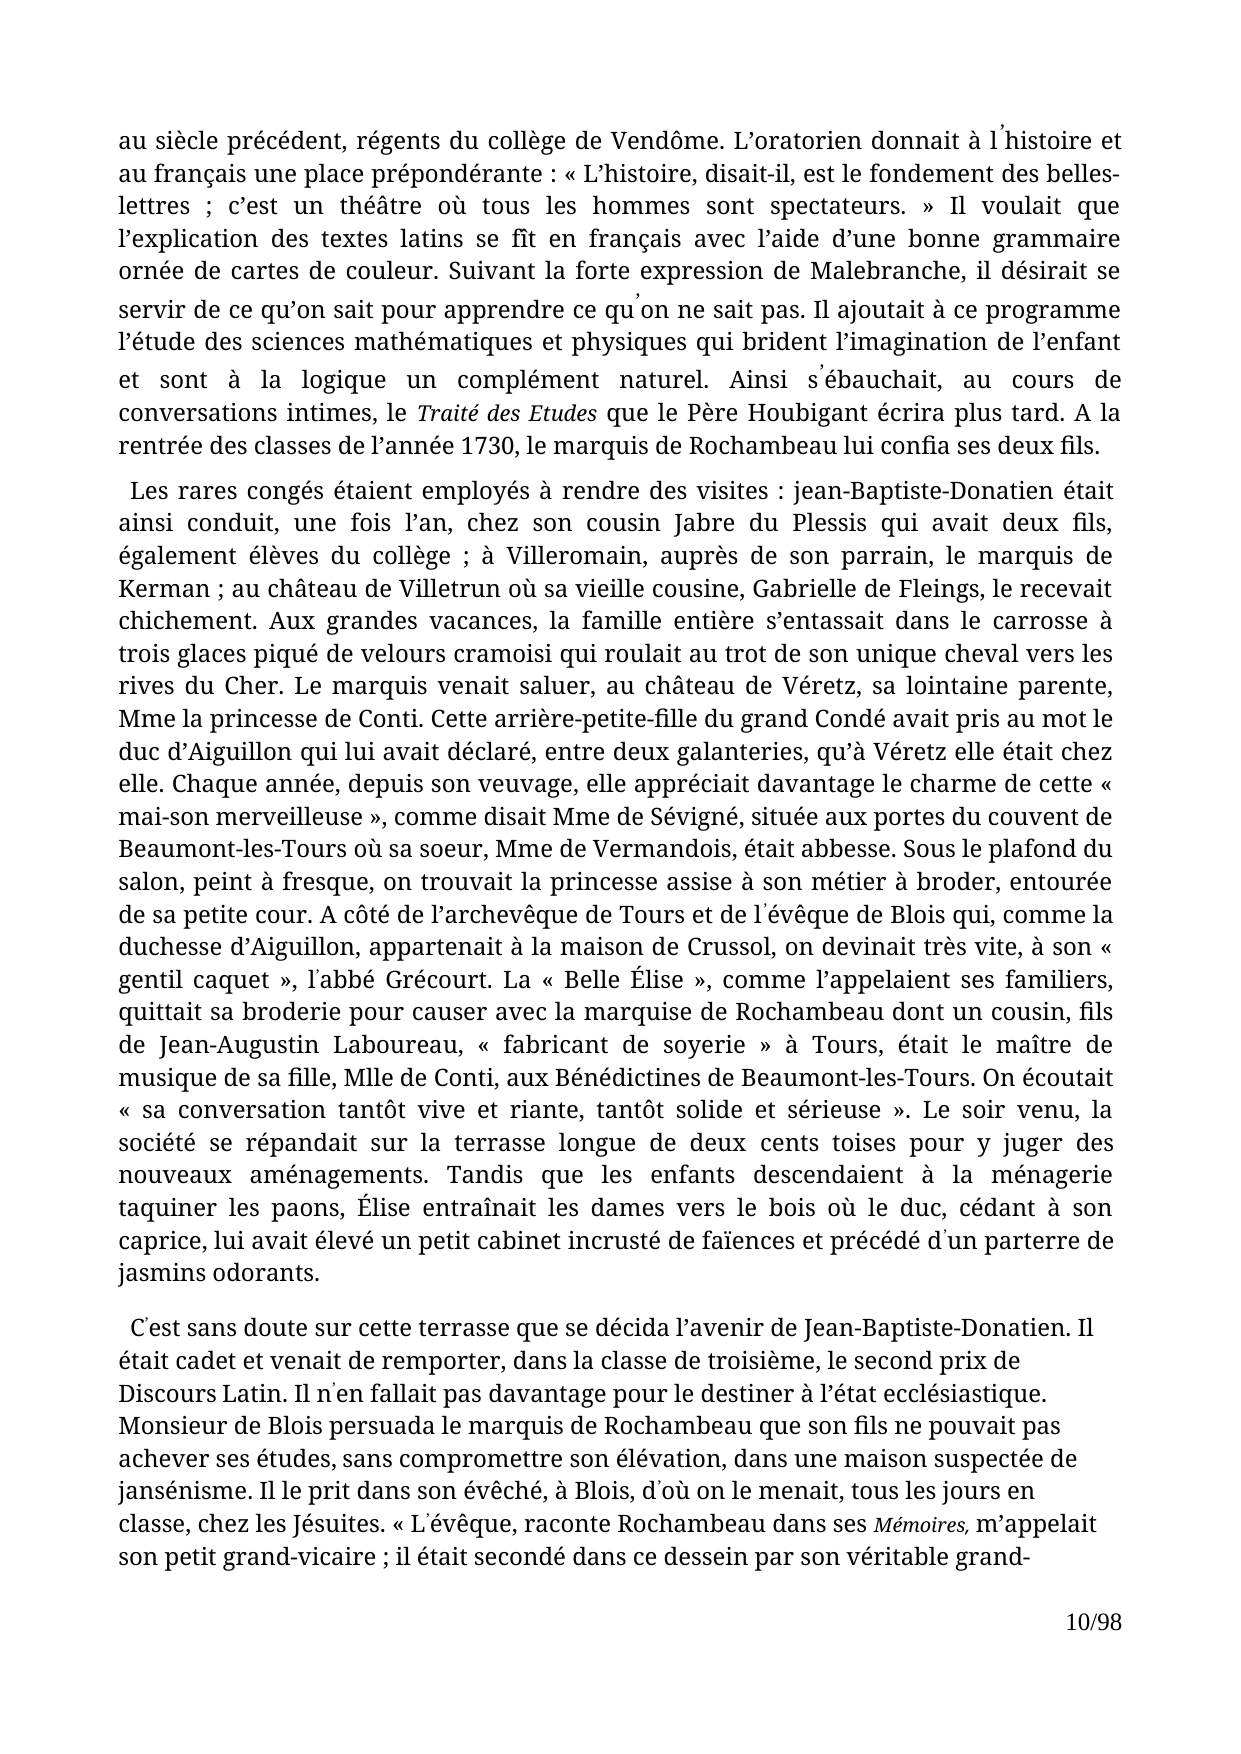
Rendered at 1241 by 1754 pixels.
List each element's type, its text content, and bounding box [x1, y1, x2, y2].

text C’est sans doute sur cette terrasse que se décida l’avenir de Jean-Baptiste-Donatien. Il était cadet et venait de remporter, dans la classe de troisième, le second prix de Discours Latin. Il n’en fallait pas davantage pour le destiner à l’état ecclésiastique. Monsieur de Blois persuada le marquis de Rochambeau que son fils ne pouvait pas achever ses études, sans compromettre son élévation, dans une maison suspectée de jansénisme. Il le prit dans son évêché, à Blois, d’où on le menait, tous les jours en classe, chez les Jésuites. « L’évêque, raconte Rochambeau dans ses Mémoires, m’appelait son petit grand-vicaire ; il était secondé dans ce dessein par son véritable grand- [118, 1311, 1114, 1572]
text Les rares congés étaient employés à rendre des visites : jean-Baptiste-Donatien était ainsi conduit, une fois l’an, chez son cousin Jabre du Plessis qui avait deux fils, également élèves du collège ; à Villeromain, auprès de son parrain, le marquis de Kerman ; au château de Villetrun où sa vieille cousine, Gabrielle de Fleings, le recevait chichement. Aux grandes vacances, la famille entière s’entassait dans le carrosse à trois glaces piqué de velours cramoisi qui roulait au trot de son unique cheval vers les rives du Cher. Le marquis venait saluer, au château de Véretz, sa lointaine parente, Mme la princesse de Conti. Cette arrière-petite-fille du grand Condé avait pris au mot le duc d’Aiguillon qui lui avait déclaré, entre deux galanteries, qu’à Véretz elle était chez elle. Chaque année, depuis son veuvage, elle appréciait davantage le charme de cette « mai-son merveilleuse », comme disait Mme de Sévigné, située aux portes du couvent de Beaumont-les-Tours où sa soeur, Mme de Vermandois, était abbesse. Sous le plafond du salon, peint à fresque, on trouvait la princesse assise à son métier à broder, entourée de sa petite cour. A côté de l’archevêque de Tours et de l’évêque de Blois qui, comme la duchesse d’Aiguillon, appartenait à la maison de Crussol, on devinait très vite, à son « gentil caquet », l’abbé Grécourt. La « Belle Élise », comme l’appelaient ses familiers, quittait sa broderie pour causer avec la marquise de Rochambeau dont un cousin, fils de Jean-Augustin Laboureau, « fabricant de soyerie » à Tours, était le maître de musique de sa fille, Mlle de Conti, aux Bénédictines de Beaumont-les-Tours. On écoutait « sa conversation tantôt vive et riante, tantôt solide et sérieuse ». Le soir venu, la société se répandait sur la terrasse longue de deux cents toises pour y juger des nouveaux aménagements. Tandis que les enfants descendaient à la ménagerie taquiner les paons, Élise entraînait les dames vers le bois où le duc, cédant à son caprice, lui avait élevé un petit cabinet incrusté de faïences et précédé d’un parterre de jasmins odorants. [118, 473, 1114, 1289]
text au siècle précédent, régents du collège de Vendôme. L’oratorien donnait à l’histoire et au français une place prépondérante : « L’histoire, disait-il, est le fondement des belles-lettres ; c’est un théâtre où tous les hommes sont spectateurs. » Il voulait que l’explication des textes latins se fît en français avec l’aide d’une bonne grammaire ornée de cartes de couleur. Suivant la forte expression de Malebranche, il désirait se servir de ce qu’on sait pour apprendre ce qu’on ne sait pas. Il ajoutait à ce programme l’étude des sciences mathématiques et physiques qui brident l’imagination de l’enfant et sont à la logique un complément naturel. Ainsi s’ébauchait, au cours de conversations intimes, le Traité des Etudes que le Père Houbigant écrira plus tard. A la rentrée des classes de l’année 1730, le marquis de Rochambeau lui confia ses deux fils. [118, 118, 1122, 461]
